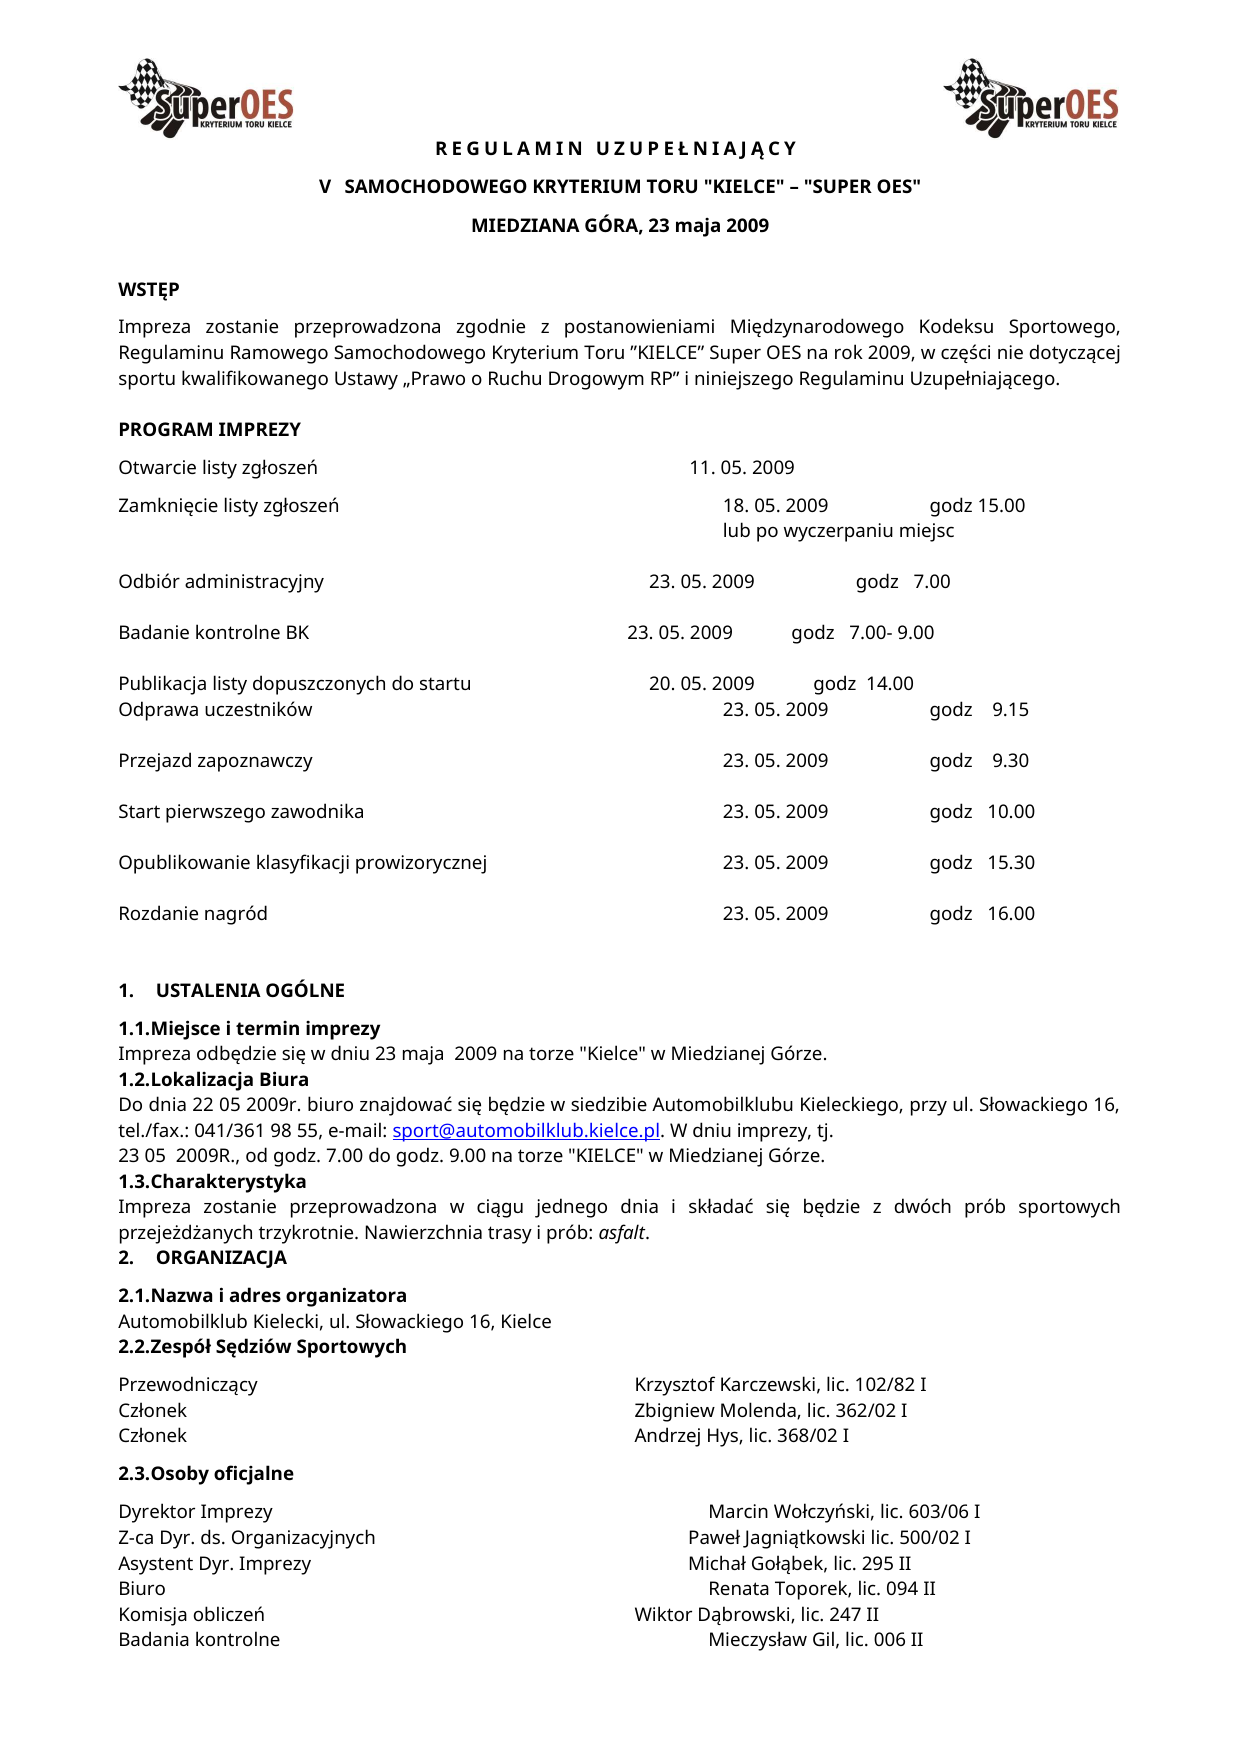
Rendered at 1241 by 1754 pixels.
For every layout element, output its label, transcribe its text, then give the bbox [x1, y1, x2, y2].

text V SAMOCHODOWEGO KRYTERIUM TORU "KIELCE" – "SUPER OES" [118, 174, 1122, 199]
text Do dnia 22 05 2009r. biuro znajdować się będzie w siedzibie Automobilklubu Kieleckiego, przy ul. Słowackiego 16, tel./fax.: 041/361 98 55, e-mail: sport@automobilklub.kielce.pl. W dniu imprezy, tj. [118, 1091, 1122, 1142]
list Charakterystyka [118, 1168, 1122, 1193]
text Badania kontrolne Mieczysław Gil, lic. 006 II [118, 1626, 1122, 1652]
text 23 05 2009R., od godz. 7.00 do godz. 9.00 na torze "KIELCE" w Miedzianej Górze. [118, 1142, 1122, 1168]
text Rozdanie nagród 23. 05. 2009 godz 16.00 [118, 900, 1122, 951]
text Odprawa uczestników 23. 05. 2009 godz 9.15 [118, 696, 1122, 747]
text REGULAMIN UZUPEŁNIAJĄCY [118, 136, 1122, 161]
text Dyrektor Imprezy Marcin Wołczyński, lic. 603/06 I [118, 1499, 1122, 1524]
text Odbiór administracyjny 23. 05. 2009 godz 7.00 [118, 568, 1122, 619]
list Osoby oficjalne [118, 1461, 1122, 1486]
list Nazwa i adres organizatora [118, 1283, 1122, 1308]
list ORGANIZACJA [118, 1244, 1122, 1270]
text Publikacja listy dopuszczonych do startu 20. 05. 2009 godz 14.00 [118, 671, 1122, 696]
text Impreza zostanie przeprowadzona zgodnie z postanowieniami Międzynarodowego Kodeksu Sportowego, Regulaminu Ramowego Samochodowego Kryterium Toru ”KIELCE” Super OES na rok 2009, w części nie dotyczącej sportu kwalifikowanego Ustawy „Prawo o Ruchu Drogowym RP” i niniejszego Regulaminu Uzupełniającego. [118, 314, 1122, 390]
text Komisja obliczeń Wiktor Dąbrowski, lic. 247 II [118, 1601, 1122, 1626]
text Przejazd zapoznawczy 23. 05. 2009 godz 9.30 [118, 747, 1122, 798]
text Członek Andrzej Hys, lic. 368/02 I [118, 1423, 1122, 1448]
text Członek Zbigniew Molenda, lic. 362/02 I [118, 1397, 1122, 1423]
text Biuro Renata Toporek, lic. 094 II [118, 1575, 1122, 1601]
text PROGRAM IMPREZY [118, 416, 1122, 441]
text Impreza zostanie przeprowadzona w ciągu jednego dnia i składać się będzie z dwóch prób sportowych przejeżdżanych trzykrotnie. Nawierzchnia trasy i prób: asfalt. [118, 1193, 1122, 1244]
text Asystent Dyr. Imprezy Michał Gołąbek, lic. 295 II [118, 1550, 1122, 1575]
picture [943, 58, 1120, 156]
text Otwarcie listy zgłoszeń 11. 05. 2009 [118, 454, 1122, 479]
text Start pierwszego zawodnika 23. 05. 2009 godz 10.00 [118, 798, 1122, 849]
text Z-ca Dyr. ds. Organizacyjnych Paweł Jagniątkowski lic. 500/02 I [118, 1524, 1122, 1550]
text WSTĘP [118, 276, 1122, 301]
text Impreza odbędzie się w dniu 23 maja 2009 na torze "Kielce" w Miedzianej Górze. [118, 1040, 1122, 1066]
text MIEDZIANA GÓRA, 23 maja 2009 [118, 212, 1122, 238]
text Zamknięcie listy zgłoszeń 18. 05. 2009 godz 15.00 lub po wyczerpaniu miejsc [118, 492, 1122, 568]
text Opublikowanie klasyfikacji prowizorycznej 23. 05. 2009 godz 15.30 [118, 849, 1122, 875]
list Zespół Sędziów Sportowych [118, 1334, 1122, 1359]
text Przewodniczący Krzysztof Karczewski, lic. 102/82 I [118, 1372, 1122, 1397]
picture [118, 58, 295, 156]
list Miejsce i termin imprezy [118, 1015, 1122, 1040]
list USTALENIA OGÓLNE [118, 977, 1122, 1002]
text Badanie kontrolne BK 23. 05. 2009 godz 7.00- 9.00 [118, 619, 1122, 671]
list Lokalizacja Biura [118, 1066, 1122, 1091]
text Automobilklub Kielecki, ul. Słowackiego 16, Kielce [118, 1308, 1122, 1334]
